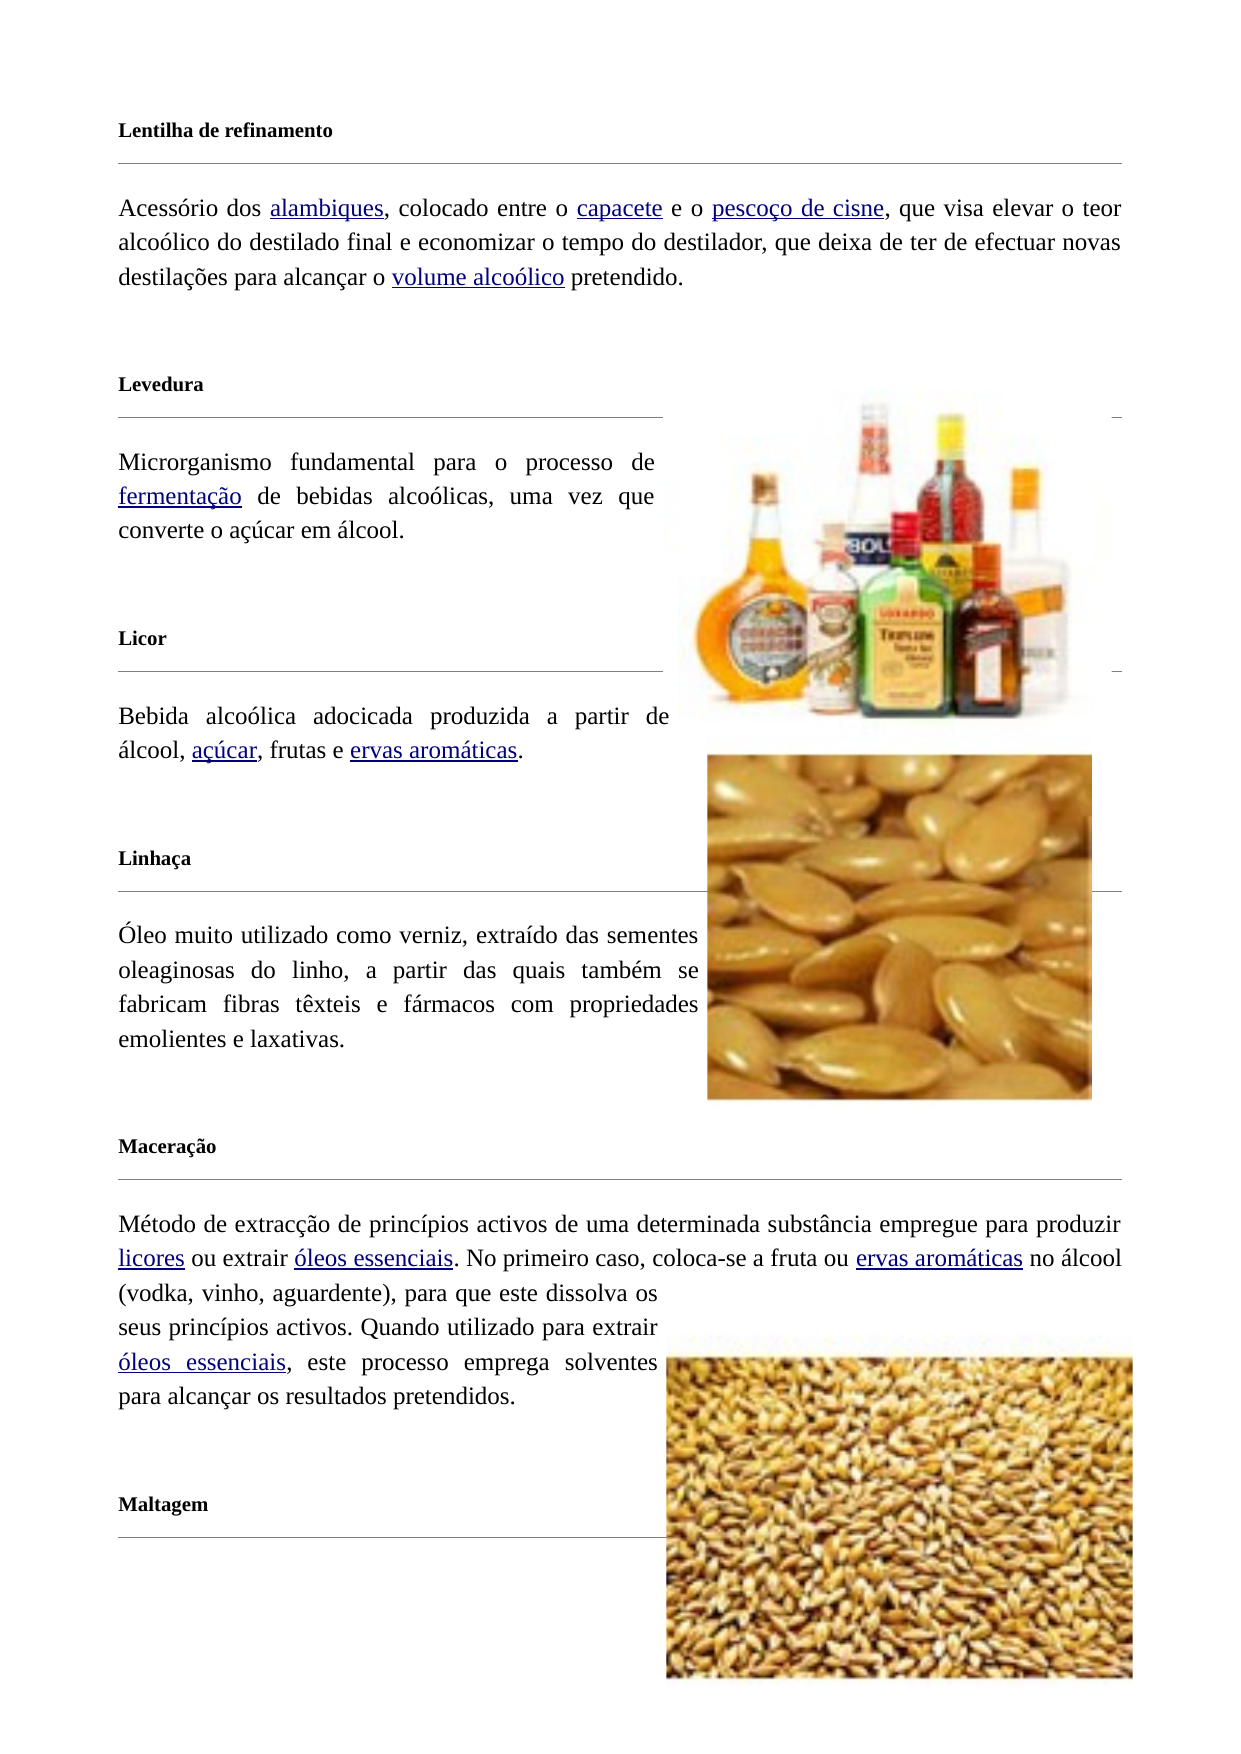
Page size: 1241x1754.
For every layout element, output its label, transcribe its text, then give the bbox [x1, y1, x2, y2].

subtitle Maltagem [118, 1492, 666, 1516]
text Acessório dos alambiques, colocado entre o capacete e o pescoço de cisne, que visa elevar o teor alcoólico do destilado final e economizar o tempo do destilador, que deixa de ter de efectuar novas destilações para alcançar o volume alcoólico pretendido. [118, 193, 1122, 290]
picture [666, 1287, 1133, 1754]
subtitle Lentilha de refinamento [118, 118, 1122, 142]
text [1092, 920, 1122, 1052]
text Método de extracção de princípios activos de uma determinada substância empregue para produzir licores ou extrair óleos essenciais. No primeiro caso, coloca-se a fruta ou ervas aromáticas no álcool (vodka, vinho, aguardente), para que este dissolva os seus princípios activos. Quando utilizado para extrair óleos essenciais, este processo emprega solventes para alcançar os resultados pretendidos. [118, 1209, 1122, 1410]
subtitle Maceração [118, 1134, 1122, 1158]
picture [663, 329, 1112, 1121]
subtitle Licor [118, 626, 663, 650]
subtitle Linhaça [118, 846, 707, 870]
text Microrganismo fundamental para o processo de fermentação de bebidas alcoólicas, uma vez que converte o açúcar em álcool. [118, 447, 663, 544]
subtitle Levedura [118, 372, 663, 396]
subtitle [1112, 372, 1122, 396]
text Bebida alcoólica adocicada produzida a partir de álcool, açúcar, frutas e ervas aromáticas. [118, 701, 678, 764]
subtitle [1092, 846, 1122, 870]
text Óleo muito utilizado como verniz, extraído das sementes oleaginosas do linho, a partir das quais também se fabricam fibras têxteis e fármacos com propriedades emolientes e laxativas. [118, 920, 707, 1052]
subtitle [1112, 626, 1122, 650]
